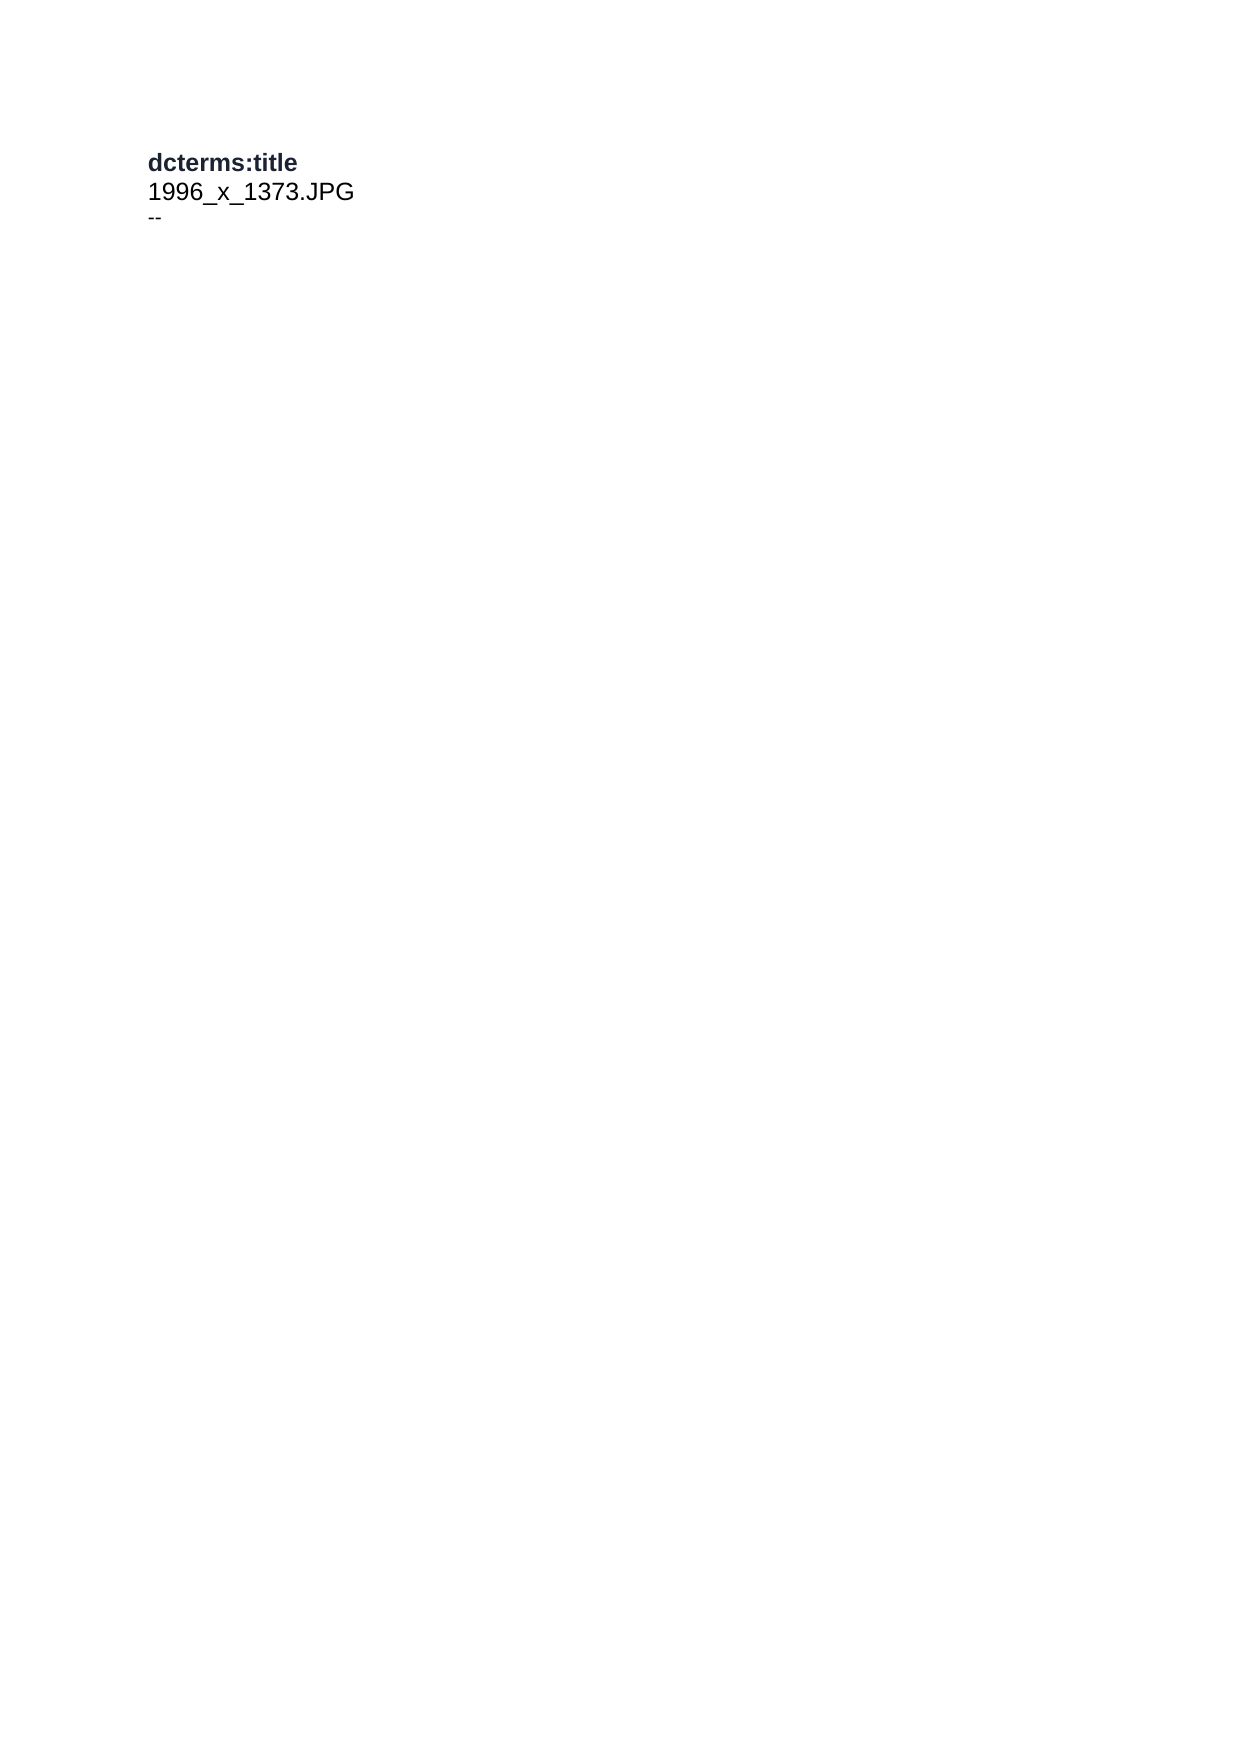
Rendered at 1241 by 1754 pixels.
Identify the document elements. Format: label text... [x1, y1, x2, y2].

text -- [148, 205, 1092, 229]
text dcterms:title [148, 148, 1092, 176]
text 1996_x_1373.JPG [148, 176, 1092, 205]
